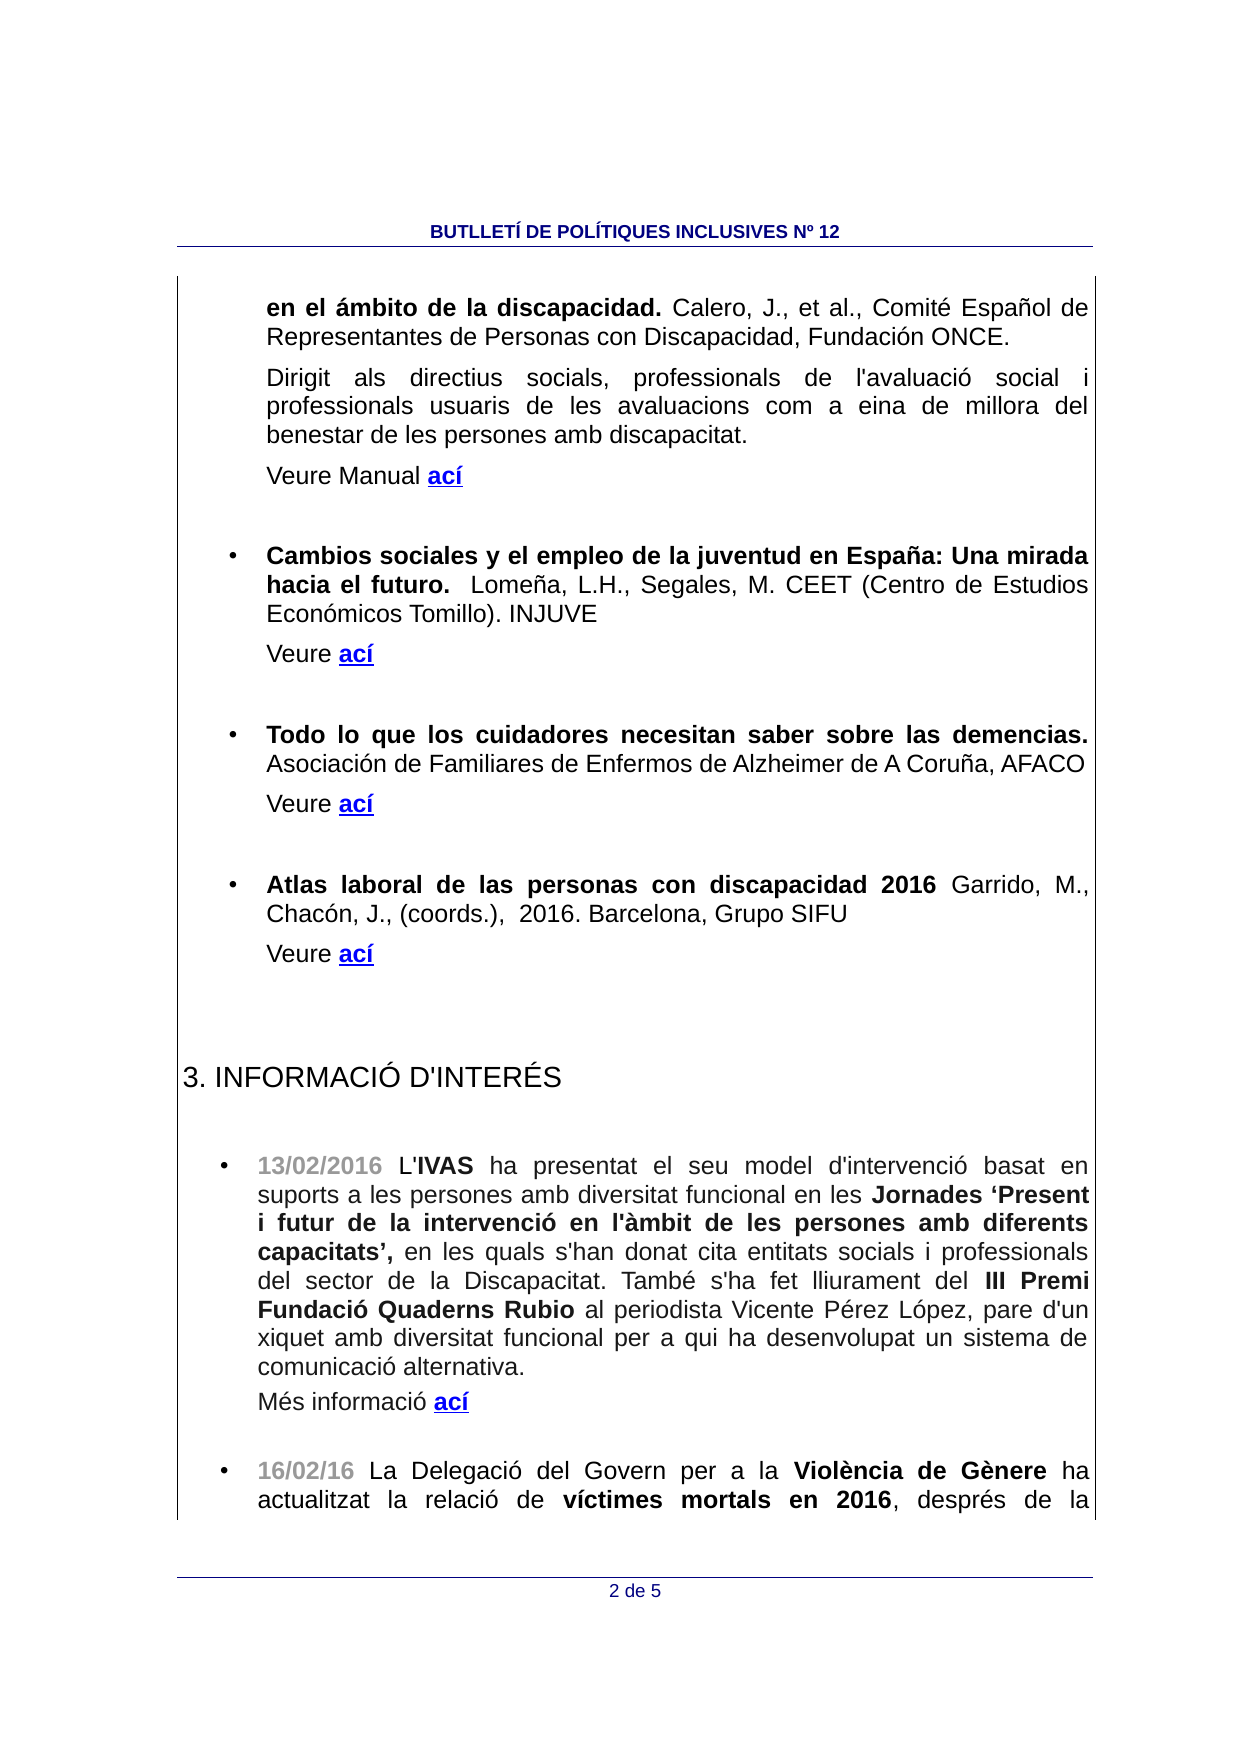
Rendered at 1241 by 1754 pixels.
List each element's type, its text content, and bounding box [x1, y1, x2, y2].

table_cell 1. ESTADÍSTIQUES D'INTERÉS SOCIAL Instituto Nacional de Estadística (INE) 18/02/2016 Mujeres y hombres en España. Actualitzat el capítol “Salarios, ingresos, cohesión social” d'aquesta publicació, que ofereix, des d'una perspectiva de gènere, una selecció dels indicadors més rellevants en el moment actual que permeten analitzar la situació d'homes i dones en determinades àrees socials i econòmiques com educació, ocupació, salaris i inclusió social, salut, ciència i tecnologia, etc. Més informació ací 2. INFORMES I ESTUDIS “Yo a eso no juego”. Informe de Save the Children sobre bullying i cyberbullying en la infància. Inclou consells per a estudiants, per a pares i mares, i per a professors; els tres col·lectius que es veuen implicats en els casos de bullying i ciberbullying amb més freqüència. Veure informe ací Guía sobre adicciones para personas con discapacidad intelectual. “Depender no mola”. València, Plena Inclusión. Comunitat Valenciana, 2016. Veure guía ací Manual práctico de evaluación para intervenciones del tercer sector en el ámbito de la discapacidad. Calero, J., et al., Comité Español de Representantes de Personas con Discapacidad, Fundación ONCE. Dirigit als directius socials, professionals de l'avaluació social i professionals usuaris de les avaluacions com a eina de millora del benestar de les persones amb discapacitat. Veure Manual ací Cambios sociales y el empleo de la juventud en España: Una mirada hacia el futuro. Lomeña, L.H., Segales, M. CEET (Centro de Estudios Económicos Tomillo). INJUVE Veure ací Todo lo que los cuidadores necesitan saber sobre las demencias. Asociación de Familiares de Enfermos de Alzheimer de A Coruña, AFACO Veure ací Atlas laboral de las personas con discapacidad 2016 Garrido, M., Chacón, J., (coords.), 2016. Barcelona, Grupo SIFU Veure ací 3. INFORMACIÓ D'INTERÉS 13/02/2016 L'IVAS ha presentat el seu model d'intervenció basat en suports a les persones amb diversitat funcional en les Jornades ‘Present i futur de la intervenció en l'àmbit de les persones amb diferents capacitats’, en les quals s'han donat cita entitats socials i professionals del sector de la Discapacitat. També s'ha fet lliurament del III Premi Fundació Quaderns Rubio al periodista Vicente Pérez López, pare d'un xiquet amb diversitat funcional per a qui ha desenvolupat un sistema de comunicació alternativa. Més informació ací 16/02/16 La Delegació del Govern per a la Violència de Gènere ha actualitzat la relació de víctimes mortals en 2016, després de la confirmació del cas de la dona que va morir a València assassinada pel seu marit el dissabte 13 de febrer. El nombre de dones mortes en el que portem d'any, és de 10, 2 d'elles en la Comunitat Valenciana. Teniu disponible la fitxa estadística publicada en la web de la Delegació del Govern per a la Violència de Gènere ací 17/02/16 Comissió Europea: Self-employed and entrepreneurship: breaking the barriers to job creation L'autoocupació i l'emprenedoria són instruments importants per a crear nous llocs de treball i que aturats i col·lectius desfavorits puguen aprofitar les oportunitats del mercat laboral. Entre ells, joves, dones, majors i minories ètniques, els quals han de superar majors obstacles per a establir o ampliar els seus negocis. Mes informació ací L'ONCE ha presentat els cupons de sensibilització per la igualtat que posarà a la venda per als sorteigs del pròxim 22 de febrer amb motiu de la commemoració del Dia Europeu per la Igualtat Salarial, i del Dia Internacional de la Dona Treballadora, el 8 de març. Veure ací El 29 de febrer se celebra el dia de les malalties rares amb l'objectiu de crear consciència sobre l'impacte que tenen en la vida de les persones. L'eslògan de 2016 «Unidos, construyendo una RED de voces por el Día Mundial de las Enfermedades Raras» Més informació ací 4. NORMATIVA D'INTERÉS Subvencions, premis i beques de la Generalitat d'interés social: RESOLUCIÓ de 3 de febrer de 2016, de la Vicepresidència i Conselleria d'Igualtat i Polítiques Inclusives, per la qual es convoquen per a l'exercici 2016 les subvencions en matèria de serveis socials especialitzats de persones majors. ( DOCV Nº 7720 de15/02/2016 ) RESOLUCIÓ de 8 de febrer de 2016, del secretari general de l'Institut Valencià de la Joventut.Generalitat Jove, per la qual es fa pública la convocatòria de la Campanya de Temps Lliure Juvenil, en la modalitat de Campos de Voluntariat Juvenil, per a l'any 2016. (DOCV Nº 7720 de15/02/2016). RESOLUCIÓ de 3 de febrer de 2016, de la vicepresidenta i consellera d'Igualtat i Polítiques Inclusives, per la qual es disposa la publicació de la fallada del jurat corresponent a la IX Edició dels Premis Raquel Payá de la Generalitat. (DOCV Nº 7722 de 17/02/2016). Normativa i disposicions estatals d'interés social: Acuerdo de 28 de enero de 2016, de la Comisión Permanente del Consejo General del Poder Judicial, por el que se publica el Protocolo de actuación frente al acoso sexual, al acoso por razón de sexo, al acoso discriminatorio, y frente a todas las formas de acoso y violencia en la Carrera Judicial. (BOE Nº 41 de 17/02/2016). Disposicions de la Unió Europea d'interés social: Unión Europea: Fondo de Ayuda Europea para los Más Necesitados. Enmiendas aprobadas por el Parlamento Europeo a la propuesta de Reglamento, del Parlamento Europeo y del Consejo, sobre el Fondo de Ayuda Europea para los Más Necesitados. (DO UE 2016/C 065/05) La Unió i els Estats membres s'han fixat l'objectiu de reduir en almenys 20 milions el nombre de persones en risc de pobresa i exclusió social d'ací a 2020, en el marc de l'estratègia de la UE per a un creixement intel·ligent, sostenible i integrador (Estratègia Europa 2020). Resolución del Parlamento Europeo sobre la movilidad educativa y ocupacional de las mujeres en la UE (2013/2009(INI)) (Diario Oficial UE 2016/C 065/05) El Parlament Europeu destaca la necessitat de conscienciar sobre la situació de les dones en el context de les polítiques de la UE en matèria d'educació, integració social, mitjans de conciliació de la vida familiar i laboral, migració i ocupació, pobresa, sanitat i les seues polítiques de protecció social. [178, 276, 1095, 1519]
